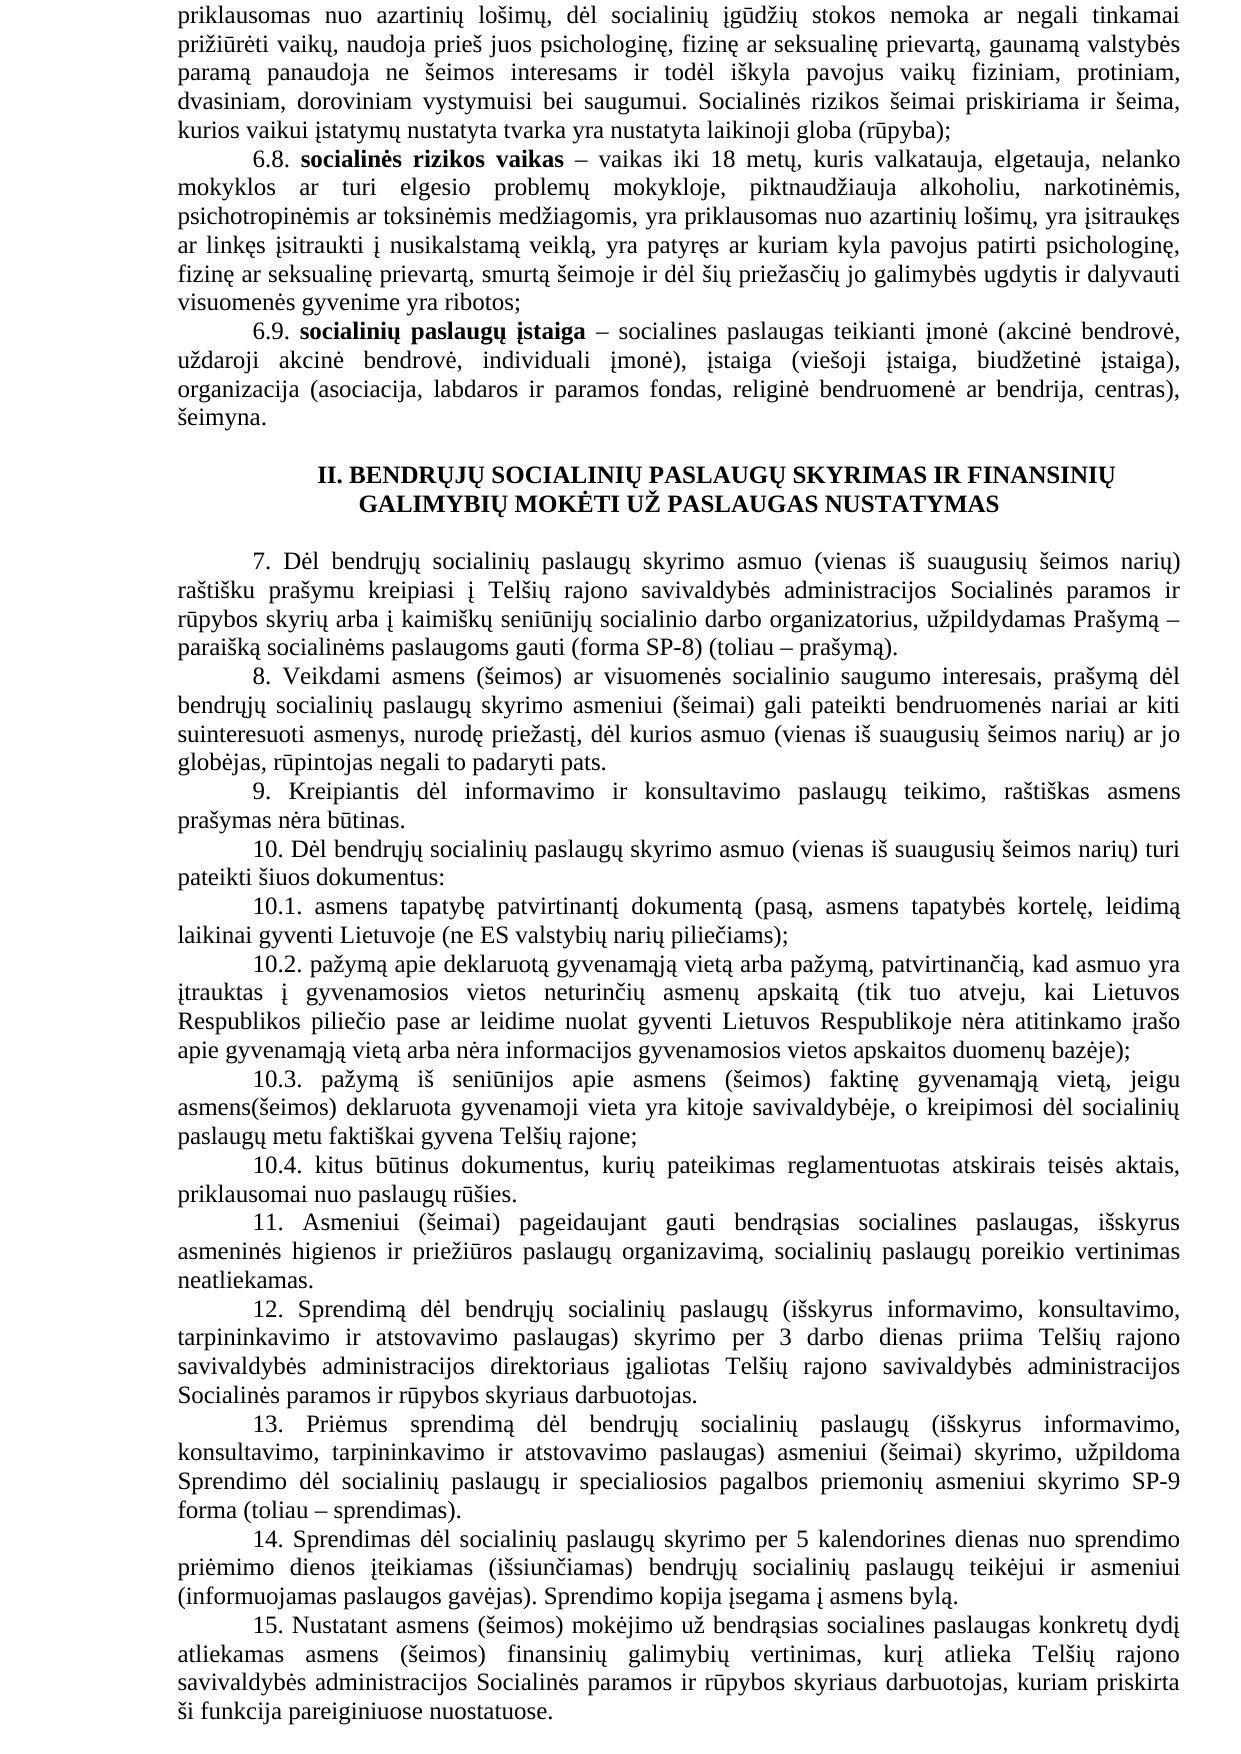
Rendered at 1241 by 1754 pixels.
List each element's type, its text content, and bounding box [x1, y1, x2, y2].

text 10.3. pažymą iš seniūnijos apie asmens (šeimos) faktinę gyvenamąją vietą, jeigu asmens(šeimos) deklaruota gyvenamoji vieta yra kitoje savivaldybėje, o kreipimosi dėl socialinių paslaugų metu faktiškai gyvena Telšių rajone; [177, 1064, 1181, 1150]
text 13. Priėmus sprendimą dėl bendrųjų socialinių paslaugų (išskyrus informavimo, konsultavimo, tarpininkavimo ir atstovavimo paslaugas) asmeniui (šeimai) skyrimo, užpildoma Sprendimo dėl socialinių paslaugų ir specialiosios pagalbos priemonių asmeniui skyrimo SP-9 forma (toliau – sprendimas). [177, 1409, 1181, 1524]
text 10. Dėl bendrųjų socialinių paslaugų skyrimo asmuo (vienas iš suaugusių šeimos narių) turi pateikti šiuos dokumentus: [177, 834, 1181, 891]
text priklausomas nuo azartinių lošimų, dėl socialinių įgūdžių stokos nemoka ar negali tinkamai prižiūrėti vaikų, naudoja prieš juos psichologinę, fizinę ar seksualinę prievartą, gaunamą valstybės paramą panaudoja ne šeimos interesams ir todėl iškyla pavojus vaikų fiziniam, protiniam, dvasiniam, doroviniam vystymuisi bei saugumui. Socialinės rizikos šeimai priskiriama ir šeima, kurios vaikui įstatymų nustatyta tvarka yra nustatyta laikinoji globa (rūpyba); [177, 0, 1181, 144]
text 9. Kreipiantis dėl informavimo ir konsultavimo paslaugų teikimo, raštiškas asmens prašymas nėra būtinas. [177, 776, 1181, 834]
text 6.8. socialinės rizikos vaikas – vaikas iki 18 metų, kuris valkatauja, elgetauja, nelanko mokyklos ar turi elgesio problemų mokykloje, piktnaudžiauja alkoholiu, narkotinėmis, psichotropinėmis ar toksinėmis medžiagomis, yra priklausomas nuo azartinių lošimų, yra įsitraukęs ar linkęs įsitraukti į nusikalstamą veiklą, yra patyręs ar kuriam kyla pavojus patirti psichologinę, fizinę ar seksualinę prievartą, smurtą šeimoje ir dėl šių priežasčių jo galimybės ugdytis ir dalyvauti visuomenės gyvenime yra ribotos; [177, 144, 1181, 316]
text 15. Nustatant asmens (šeimos) mokėjimo už bendrąsias socialines paslaugas konkretų dydį atliekamas asmens (šeimos) finansinių galimybių vertinimas, kurį atlieka Telšių rajono savivaldybės administracijos Socialinės paramos ir rūpybos skyriaus darbuotojas, kuriam priskirta ši funkcija pareiginiuose nuostatuose. [177, 1610, 1181, 1725]
text 7. Dėl bendrųjų socialinių paslaugų skyrimo asmuo (vienas iš suaugusių šeimos narių) raštišku prašymu kreipiasi į Telšių rajono savivaldybės administracijos Socialinės paramos ir rūpybos skyrių arba į kaimiškų seniūnijų socialinio darbo organizatorius, užpildydamas Prašymą – paraišką socialinėms paslaugoms gauti (forma SP-8) (toliau – prašymą). [177, 546, 1181, 661]
text 14. Sprendimas dėl socialinių paslaugų skyrimo per 5 kalendorines dienas nuo sprendimo priėmimo dienos įteikiamas (išsiunčiamas) bendrųjų socialinių paslaugų teikėjui ir asmeniui (informuojamas paslaugos gavėjas). Sprendimo kopija įsegama į asmens bylą. [177, 1524, 1181, 1610]
text 8. Veikdami asmens (šeimos) ar visuomenės socialinio saugumo interesais, prašymą dėl bendrųjų socialinių paslaugų skyrimo asmeniui (šeimai) gali pateikti bendruomenės nariai ar kiti suinteresuoti asmenys, nurodę priežastį, dėl kurios asmuo (vienas iš suaugusių šeimos narių) ar jo globėjas, rūpintojas negali to padaryti pats. [177, 661, 1181, 776]
text 10.4. kitus būtinus dokumentus, kurių pateikimas reglamentuotas atskirais teisės aktais, priklausomai nuo paslaugų rūšies. [177, 1150, 1181, 1207]
text 6.9. socialinių paslaugų įstaiga – socialines paslaugas teikianti įmonė (akcinė bendrovė, uždaroji akcinė bendrovė, individuali įmonė), įstaiga (viešoji įstaiga, biudžetinė įstaiga), organizacija (asociacija, labdaros ir paramos fondas, religinė bendruomenė ar bendrija, centras), šeimyna. [177, 316, 1181, 431]
text 11. Asmeniui (šeimai) pageidaujant gauti bendrąsias socialines paslaugas, išskyrus asmeninės higienos ir priežiūros paslaugų organizavimą, socialinių paslaugų poreikio vertinimas neatliekamas. [177, 1207, 1181, 1294]
text 10.1. asmens tapatybę patvirtinantį dokumentą (pasą, asmens tapatybės kortelę, leidimą laikinai gyventi Lietuvoje (ne ES valstybių narių piliečiams); [177, 891, 1181, 949]
text 10.2. pažymą apie deklaruotą gyvenamąją vietą arba pažymą, patvirtinančią, kad asmuo yra įtrauktas į gyvenamosios vietos neturinčių asmenų apskaitą (tik tuo atveju, kai Lietuvos Respublikos piliečio pase ar leidime nuolat gyventi Lietuvos Respublikoje nėra atitinkamo įrašo apie gyvenamąją vietą arba nėra informacijos gyvenamosios vietos apskaitos duomenų bazėje); [177, 949, 1181, 1064]
text II. BENDRŲJŲ SOCIALINIŲ PASLAUGŲ SKYRIMAS IR FINANSINIŲ GALIMYBIŲ MOKĖTI UŽ PASLAUGAS NUSTATYMAS [177, 460, 1181, 517]
text 12. Sprendimą dėl bendrųjų socialinių paslaugų (išskyrus informavimo, konsultavimo, tarpininkavimo ir atstovavimo paslaugas) skyrimo per 3 darbo dienas priima Telšių rajono savivaldybės administracijos direktoriaus įgaliotas Telšių rajono savivaldybės administracijos Socialinės paramos ir rūpybos skyriaus darbuotojas. [177, 1294, 1181, 1409]
